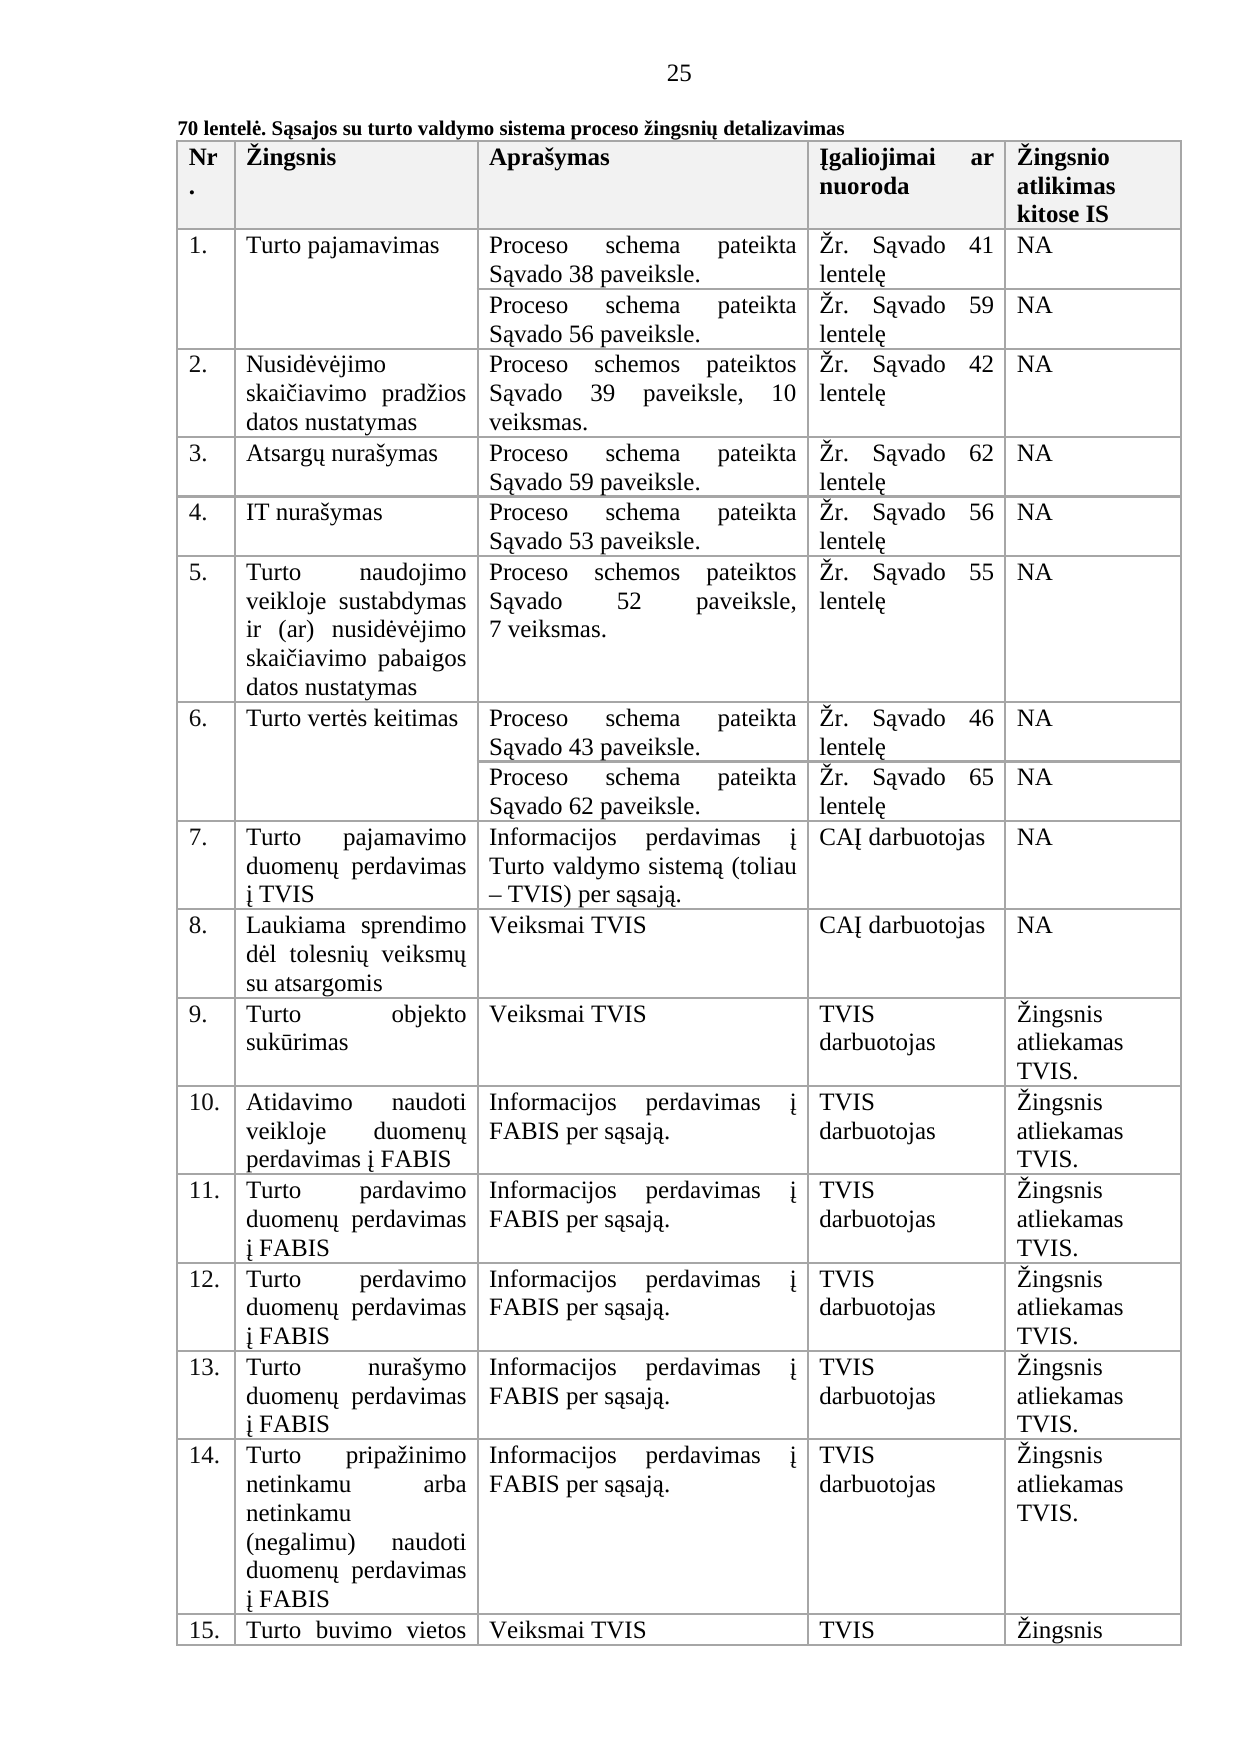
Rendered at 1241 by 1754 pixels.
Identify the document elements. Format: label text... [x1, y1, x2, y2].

table_cell Žr. Sąvado 42 lentelę [809, 350, 1004, 436]
table_cell 8. [178, 910, 234, 997]
table_cell CAĮ darbuotojas [809, 822, 1004, 908]
table_cell Turto buvimo vietos [236, 1615, 477, 1644]
table_cell Žingsnis atliekamas TVIS. [1006, 1352, 1180, 1438]
table_cell Turto pripažinimo netinkamu arba netinkamu (negalimu) naudoti duomenų perdavimas į FABIS [236, 1440, 477, 1613]
table_cell TVIS darbuotojas [809, 1264, 1004, 1350]
table_header Aprašymas [479, 142, 807, 228]
table_cell Veiksmai TVIS [479, 910, 807, 997]
table_cell TVIS [809, 1615, 1004, 1644]
table_cell TVIS darbuotojas [809, 1087, 1004, 1173]
table_cell Žr. Sąvado 59 lentelę [809, 290, 1004, 347]
table_cell NA [1006, 763, 1180, 820]
table_cell Žingsnis atliekamas TVIS. [1006, 1440, 1180, 1613]
table_cell Proceso schema pateikta Sąvado 59 paveiksle. [479, 438, 807, 495]
table_cell Žingsnis atliekamas TVIS. [1006, 1087, 1180, 1173]
table_cell Atsargų nurašymas [236, 438, 477, 495]
table_cell Žr. Sąvado 65 lentelę [809, 763, 1004, 820]
table_header Įgaliojimai ar nuoroda [809, 142, 1004, 228]
table_cell Proceso schema pateikta Sąvado 53 paveiksle. [479, 498, 807, 555]
table_cell NA [1006, 910, 1180, 997]
table_cell Žingsnis atliekamas TVIS. [1006, 999, 1180, 1085]
table_cell Turto vertės keitimas [236, 703, 477, 820]
table_cell Informacijos perdavimas į FABIS per sąsają. [479, 1087, 807, 1173]
table_cell Žingsnis atliekamas TVIS. [1006, 1264, 1180, 1350]
text 70 lentelė. Sąsajos su turto valdymo sistema proceso žingsnių detalizavimas [177, 116, 1181, 140]
table_cell 14. [178, 1440, 234, 1613]
table_cell Proceso schema pateikta Sąvado 56 paveiksle. [479, 290, 807, 347]
table_cell Proceso schema pateikta Sąvado 43 paveiksle. [479, 703, 807, 760]
table_cell NA [1006, 290, 1180, 347]
table_cell Proceso schema pateikta Sąvado 38 paveiksle. [479, 230, 807, 288]
table_cell Proceso schemos pateiktos Sąvado 39 paveiksle, 10 veiksmas. [479, 350, 807, 436]
table_cell NA [1006, 350, 1180, 436]
table_cell Nusidėvėjimo skaičiavimo pradžios datos nustatymas [236, 350, 477, 436]
table_cell TVIS darbuotojas [809, 1175, 1004, 1262]
table_cell 3. [178, 438, 234, 495]
table_cell 9. [178, 999, 234, 1085]
table_cell Turto objekto sukūrimas [236, 999, 477, 1085]
table_cell Informacijos perdavimas į FABIS per sąsają. [479, 1352, 807, 1438]
table_cell NA [1006, 557, 1180, 701]
table_cell NA [1006, 703, 1180, 760]
table_cell Proceso schemos pateiktos Sąvado 52 paveiksle, 7 veiksmas. [479, 557, 807, 701]
table_cell 10. [178, 1087, 234, 1173]
table_cell TVIS darbuotojas [809, 999, 1004, 1085]
table_cell 7. [178, 822, 234, 908]
table_cell Žingsnis atliekamas TVIS. [1006, 1175, 1180, 1262]
table_cell Žr. Sąvado 46 lentelę [809, 703, 1004, 760]
table_cell Veiksmai TVIS [479, 1615, 807, 1644]
table_header Nr. [178, 142, 234, 228]
table_cell CAĮ darbuotojas [809, 910, 1004, 997]
table_cell Veiksmai TVIS [479, 999, 807, 1085]
table_cell TVIS darbuotojas [809, 1440, 1004, 1613]
table_cell Žr. Sąvado 55 lentelę [809, 557, 1004, 701]
table_cell Turto perdavimo duomenų perdavimas į FABIS [236, 1264, 477, 1350]
table_cell Turto naudojimo veikloje sustabdymas ir (ar) nusidėvėjimo skaičiavimo pabaigos datos nustatymas [236, 557, 477, 701]
table_cell Turto nurašymo duomenų perdavimas į FABIS [236, 1352, 477, 1438]
table_cell Turto pajamavimo duomenų perdavimas į TVIS [236, 822, 477, 908]
table_cell 2. [178, 350, 234, 436]
table_cell Žingsnis [1006, 1615, 1180, 1644]
table_cell NA [1006, 230, 1180, 288]
table_cell Turto pajamavimas [236, 230, 477, 347]
table_cell Žr. Sąvado 41 lentelę [809, 230, 1004, 288]
table_cell 11. [178, 1175, 234, 1262]
table_header Žingsnio atlikimas kitose IS [1006, 142, 1180, 228]
table_cell 12. [178, 1264, 234, 1350]
table_cell NA [1006, 438, 1180, 495]
table_cell Informacijos perdavimas į FABIS per sąsają. [479, 1175, 807, 1262]
table_cell TVIS darbuotojas [809, 1352, 1004, 1438]
table_cell 5. [178, 557, 234, 701]
table_cell NA [1006, 822, 1180, 908]
table_cell 13. [178, 1352, 234, 1438]
table_cell Informacijos perdavimas į FABIS per sąsają. [479, 1264, 807, 1350]
table_cell Informacijos perdavimas į FABIS per sąsają. [479, 1440, 807, 1613]
table_cell Laukiama sprendimo dėl tolesnių veiksmų su atsargomis [236, 910, 477, 997]
table_cell Žr. Sąvado 62 lentelę [809, 438, 1004, 495]
table_cell IT nurašymas [236, 498, 477, 555]
table_cell Atidavimo naudoti veikloje duomenų perdavimas į FABIS [236, 1087, 477, 1173]
table_cell Informacijos perdavimas į Turto valdymo sistemą (toliau – TVIS) per sąsają. [479, 822, 807, 908]
table_cell NA [1006, 498, 1180, 555]
table_header Žingsnis [236, 142, 477, 228]
table_cell Žr. Sąvado 56 lentelę [809, 498, 1004, 555]
table_cell 15. [178, 1615, 234, 1644]
table_cell Turto pardavimo duomenų perdavimas į FABIS [236, 1175, 477, 1262]
table_cell 1. [178, 230, 234, 347]
table_cell 6. [178, 703, 234, 820]
table_cell 4. [178, 498, 234, 555]
table_cell Proceso schema pateikta Sąvado 62 paveiksle. [479, 763, 807, 820]
